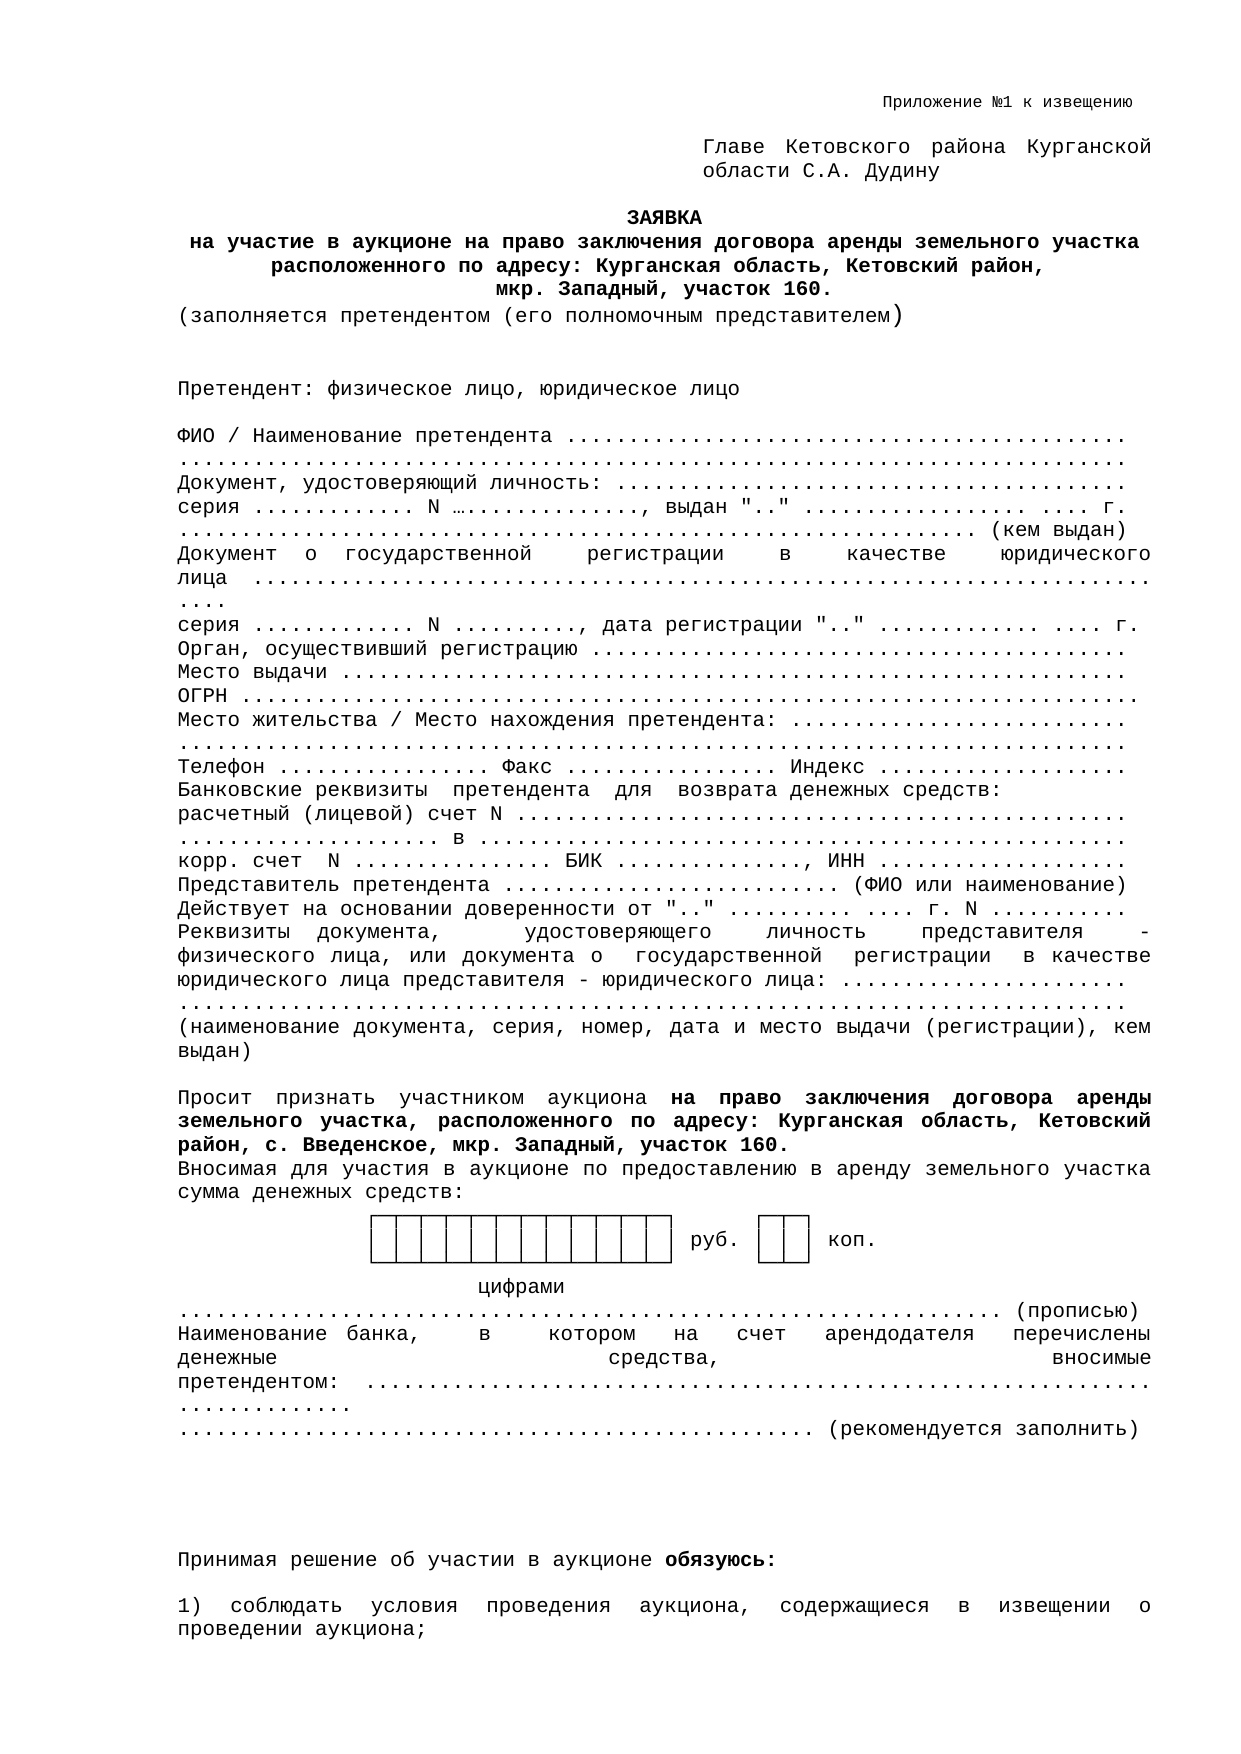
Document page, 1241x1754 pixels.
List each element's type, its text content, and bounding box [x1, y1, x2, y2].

text Приложение №1 к извещению [702, 94, 1152, 113]
text Наименование банка, в котором на счет арендодателя перечислены денежные средства, вносимые претендентом: ............................................................................. [177, 1323, 1152, 1418]
text Просит признать участником аукциона на право заключения договора аренды земельного участка, расположенного по адресу: Курганская область, Кетовский район, с. Введенское, мкр. Западный, участок 160. [177, 1087, 1152, 1158]
text корр. счет N ................ БИК ..............., ИНН .................... [177, 850, 1152, 874]
text ОГРН ........................................................................ [177, 685, 1152, 708]
text Реквизиты документа, удостоверяющего личность представителя - физического лица, или документа о государственной регистрации в качестве юридического лица представителя - юридического лица: ....................... [177, 921, 1152, 992]
text Банковские реквизиты претендента для возврата денежных средств: [177, 779, 1152, 803]
text ................................................... (рекомендуется заполнить) [177, 1418, 1152, 1442]
text ............................................................................ [177, 732, 1152, 756]
text серия ............. N ….............., выдан ".." .................. .... г. [177, 496, 1152, 519]
text Документ, удостоверяющий личность: ......................................... [177, 472, 1152, 496]
text Вносимая для участия в аукционе по предоставлению в аренду земельного участка сумма денежных средств: [177, 1158, 1152, 1205]
text серия ............. N .........., дата регистрации ".." ............. .... г. [177, 614, 1152, 638]
text 1) соблюдать условия проведения аукциона, содержащиеся в извещении о проведении аукциона; [177, 1595, 1152, 1642]
text цифрами [177, 1276, 1152, 1300]
text расчетный (лицевой) счет N ................................................. [177, 803, 1152, 827]
text Принимая решение об участии в аукционе обязуюсь: [177, 1549, 1152, 1572]
text Действует на основании доверенности от ".." .......... .... г. N ........... [177, 898, 1152, 921]
text │ │ │ │ │ │ │ │ │ │ │ │ │ руб. │ │ │ коп. [672, 1229, 758, 1252]
text Место жительства / Место нахождения претендента: ........................... [177, 708, 1152, 732]
text ................................................................ (кем выдан) [177, 519, 1152, 543]
text Орган, осуществивший регистрацию ........................................... [177, 638, 1152, 661]
text │ │ │ │ │ │ │ │ │ │ │ │ │ руб. │ │ │ коп. [177, 1229, 371, 1252]
text │ │ │ │ │ │ │ │ │ │ │ │ │ руб. │ │ │ коп. [809, 1229, 1152, 1252]
text ............................................................................ [177, 448, 1152, 472]
text ............................................................................ [177, 992, 1152, 1016]
text ЗАЯВКА [177, 207, 1152, 231]
text мкр. Западный, участок 160. [177, 278, 1152, 302]
text Телефон ................. Факс ................. Индекс .................... [177, 756, 1152, 779]
text на участие в аукционе на право заключения договора аренды земельного участка расположенного по адресу: Курганская область, Кетовский район, [177, 231, 1152, 278]
text ФИО / Наименование претендента ............................................. [177, 425, 1152, 448]
text Претендент: физическое лицо, юридическое лицо [177, 377, 1152, 401]
text Документ о государственной регистрации в качестве юридического лица ............................................................................ [177, 543, 1152, 614]
text Главе Кетовского района Курганской области С.А. Дудину [702, 136, 1152, 184]
text .................................................................. (прописью) [177, 1300, 1152, 1323]
text ..................... в .................................................... [177, 827, 1152, 850]
text (заполняется претендентом (его полномочным представителем) [177, 302, 1152, 330]
text └─┴─┴─┴─┴─┴─┴─┴─┴─┴─┴─┴─┘ └─┴─┘ [177, 1252, 1152, 1276]
text (наименование документа, серия, номер, дата и место выдачи (регистрации), кем выдан) [177, 1016, 1152, 1063]
text Представитель претендента ........................... (ФИО или наименование) [177, 874, 1152, 898]
text Место выдачи ............................................................... [177, 661, 1152, 685]
text ┌─┬─┬─┬─┬─┬─┬─┬─┬─┬─┬─┬─┐ ┌─┬─┐ [177, 1205, 1152, 1229]
